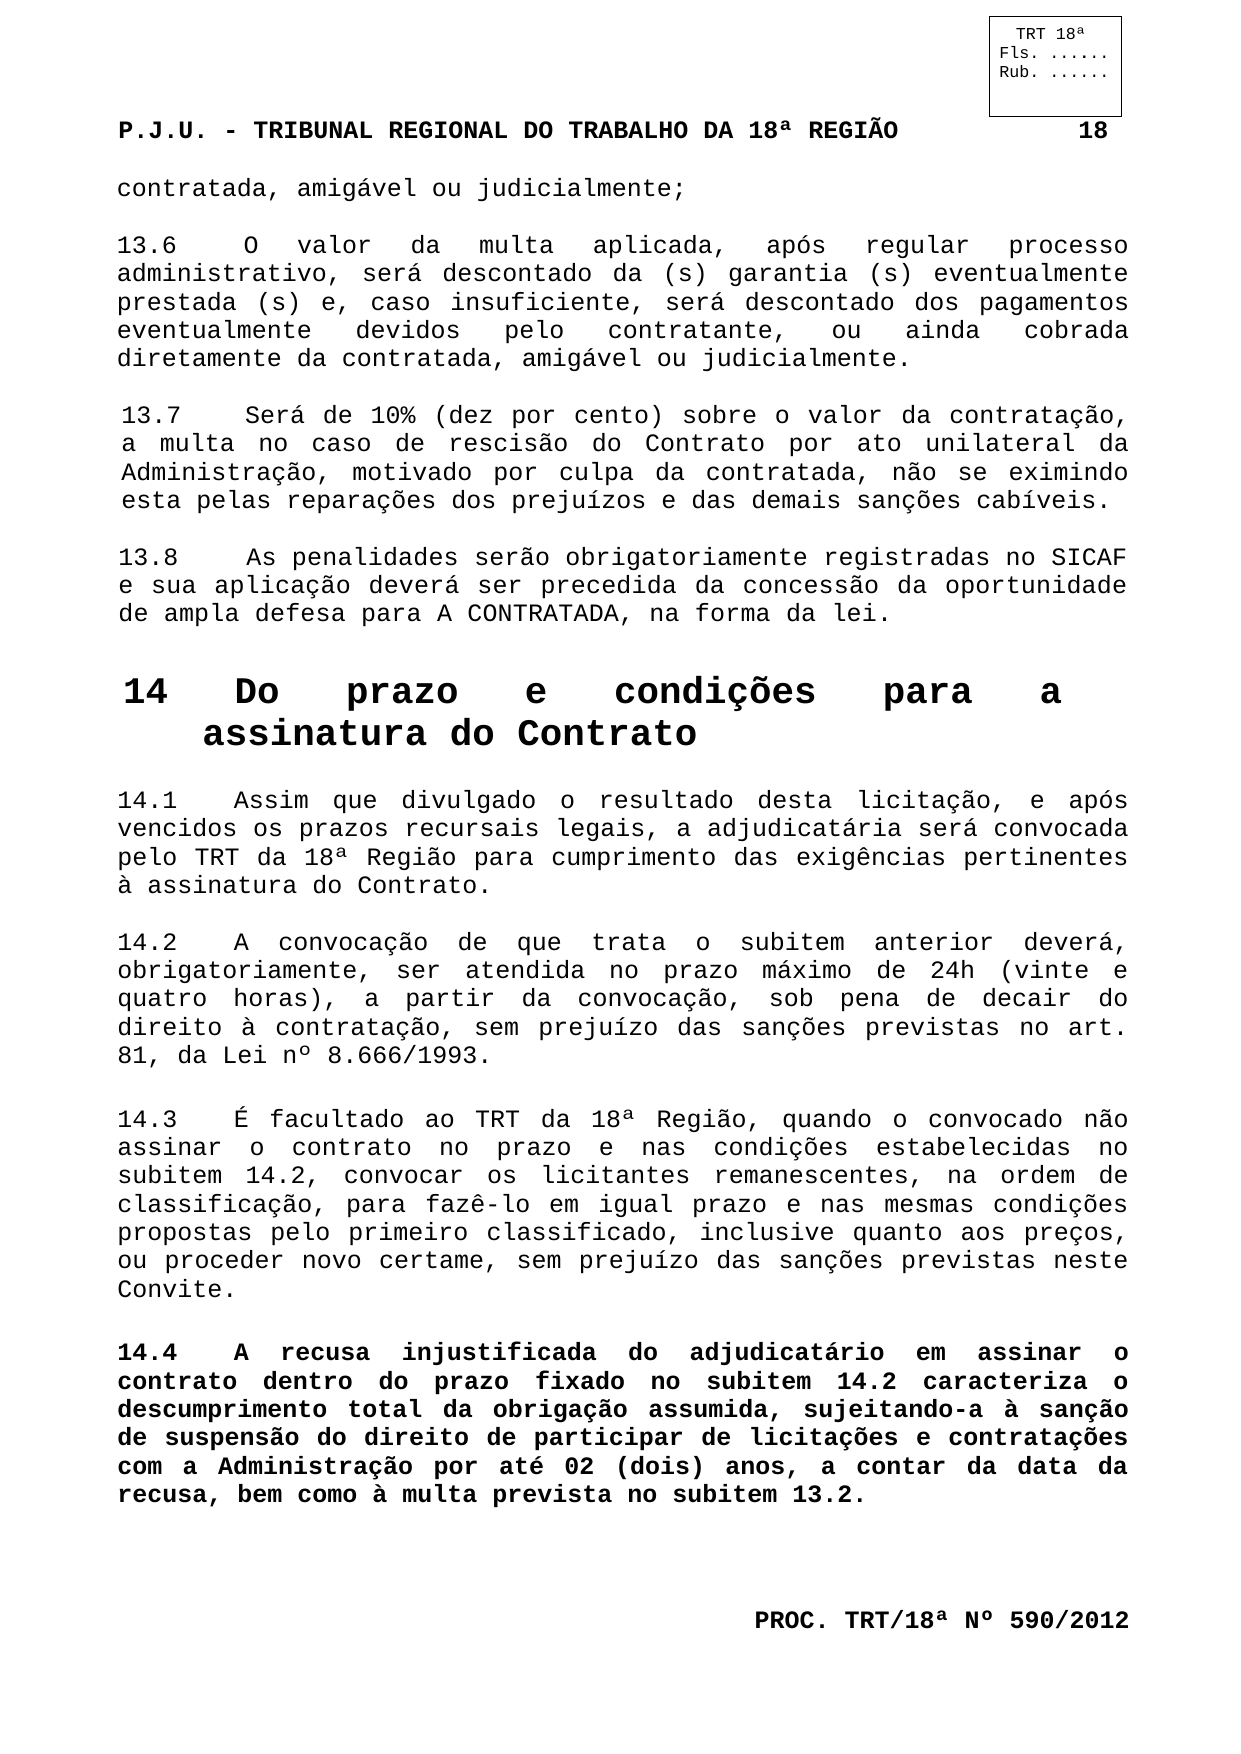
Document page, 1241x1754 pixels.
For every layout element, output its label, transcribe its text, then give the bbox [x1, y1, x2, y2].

text 13.6 O valor da multa aplicada, após regular processo administrativo, será descontado da (s) garantia (s) eventualmente prestada (s) e, caso insuficiente, será descontado dos pagamentos eventualmente devidos pelo contratante, ou ainda cobrada diretamente da contratada, amigável ou judicialmente. [117, 233, 1129, 374]
text 13.8 As penalidades serão obrigatoriamente registradas no SICAF e sua aplicação deverá ser precedida da concessão da oportunidade de ampla defesa para A CONTRATADA, na forma da lei. [118, 544, 1129, 629]
list 14 Do prazo e condições para a assinatura do Contrato [85, 672, 1129, 757]
list 13.7 Será de 10% (dez por cento) sobre o valor da contratação, a multa no caso de rescisão do Contrato por ato unilateral da Administração, motivado por culpa da contratada, não se eximindo esta pelas reparações dos prejuízos e das demais sanções cabíveis. [84, 403, 1129, 516]
text contratada, amigável ou judicialmente; [117, 176, 1129, 204]
text 14.2 A convocação de que trata o subitem anterior deverá, obrigatoriamente, ser atendida no prazo máximo de 24h (vinte e quatro horas), a partir da convocação, sob pena de decair do direito à contratação, sem prejuízo das sanções previstas no art. 81, da Lei nº 8.666/1993. [117, 929, 1129, 1071]
text 14.3 É facultado ao TRT da 18ª Região, quando o convocado não assinar o contrato no prazo e nas condições estabelecidas no subitem 14.2, convocar os licitantes remanescentes, na ordem de classificação, para fazê-lo em igual prazo e nas mesmas condições propostas pelo primeiro classificado, inclusive quanto aos preços, ou proceder novo certame, sem prejuízo das sanções previstas neste Convite. [117, 1106, 1129, 1304]
text 14.4 A recusa injustificada do adjudicatário em assinar o contrato dentro do prazo fixado no subitem 14.2 caracteriza o descumprimento total da obrigação assumida, sujeitando-a à sanção de suspensão do direito de participar de licitações e contratações com a Administração por até 02 (dois) anos, a contar da data da recusa, bem como à multa prevista no subitem 13.2. [117, 1340, 1129, 1510]
text 14.1 Assim que divulgado o resultado desta licitação, e após vencidos os prazos recursais legais, a adjudicatária será convocada pelo TRT da 18ª Região para cumprimento das exigências pertinentes à assinatura do Contrato. [117, 787, 1129, 901]
